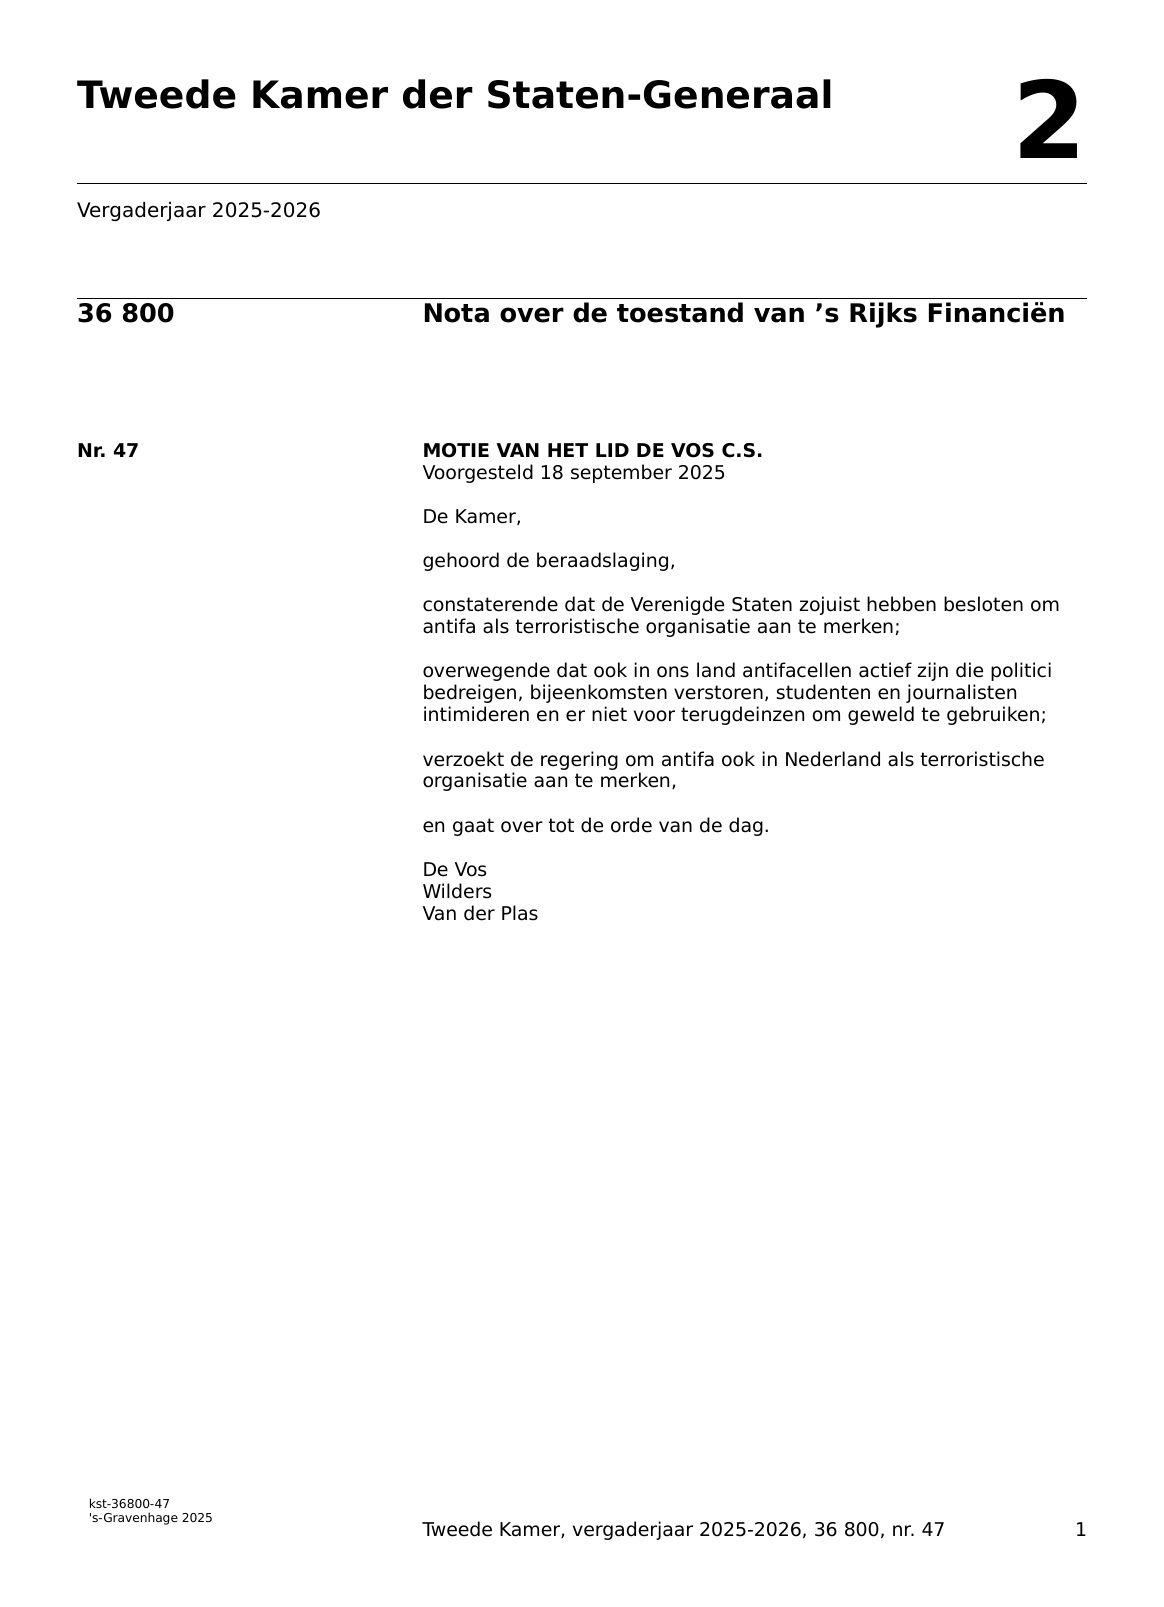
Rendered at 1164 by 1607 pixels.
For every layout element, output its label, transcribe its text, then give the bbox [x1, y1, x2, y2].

text en gaat over tot de orde van de dag. [422, 814, 1087, 837]
text Wilders [422, 881, 1087, 903]
text constaterende dat de Verenigde Staten zojuist hebben besloten om antifa als terroristische organisatie aan te merken; [422, 594, 1087, 638]
subtitle Nr. 47 MOTIE VAN HET LID DE VOS C.S. [77, 440, 1087, 462]
text Voorgesteld 18 september 2025 [422, 462, 1087, 484]
text kst-36800-47 [88, 1497, 323, 1511]
text De Kamer, [422, 506, 1087, 528]
subtitle 36 800 Nota over de toestand van ’s Rijks Financiën [77, 299, 1087, 329]
table_cell Vergaderjaar 2025-2026 [77, 184, 1087, 298]
text verzoekt de regering om antifa ook in Nederland als terroristische organisatie aan te merken, [422, 748, 1087, 792]
table_header Tweede Kamer der Staten-Generaal [77, 59, 886, 183]
text De Vos [422, 859, 1087, 881]
text 's-Gravenhage 2025 [88, 1511, 323, 1525]
text Van der Plas [422, 903, 1087, 925]
text overwegende dat ook in ons land antifacellen actief zijn die politici bedreigen, bijeenkomsten verstoren, studenten en journalisten intimideren en er niet voor terugdeinzen om geweld te gebruiken; [422, 660, 1087, 726]
text gehoord de beraadslaging, [422, 550, 1087, 572]
table_header 2 [886, 59, 1087, 183]
